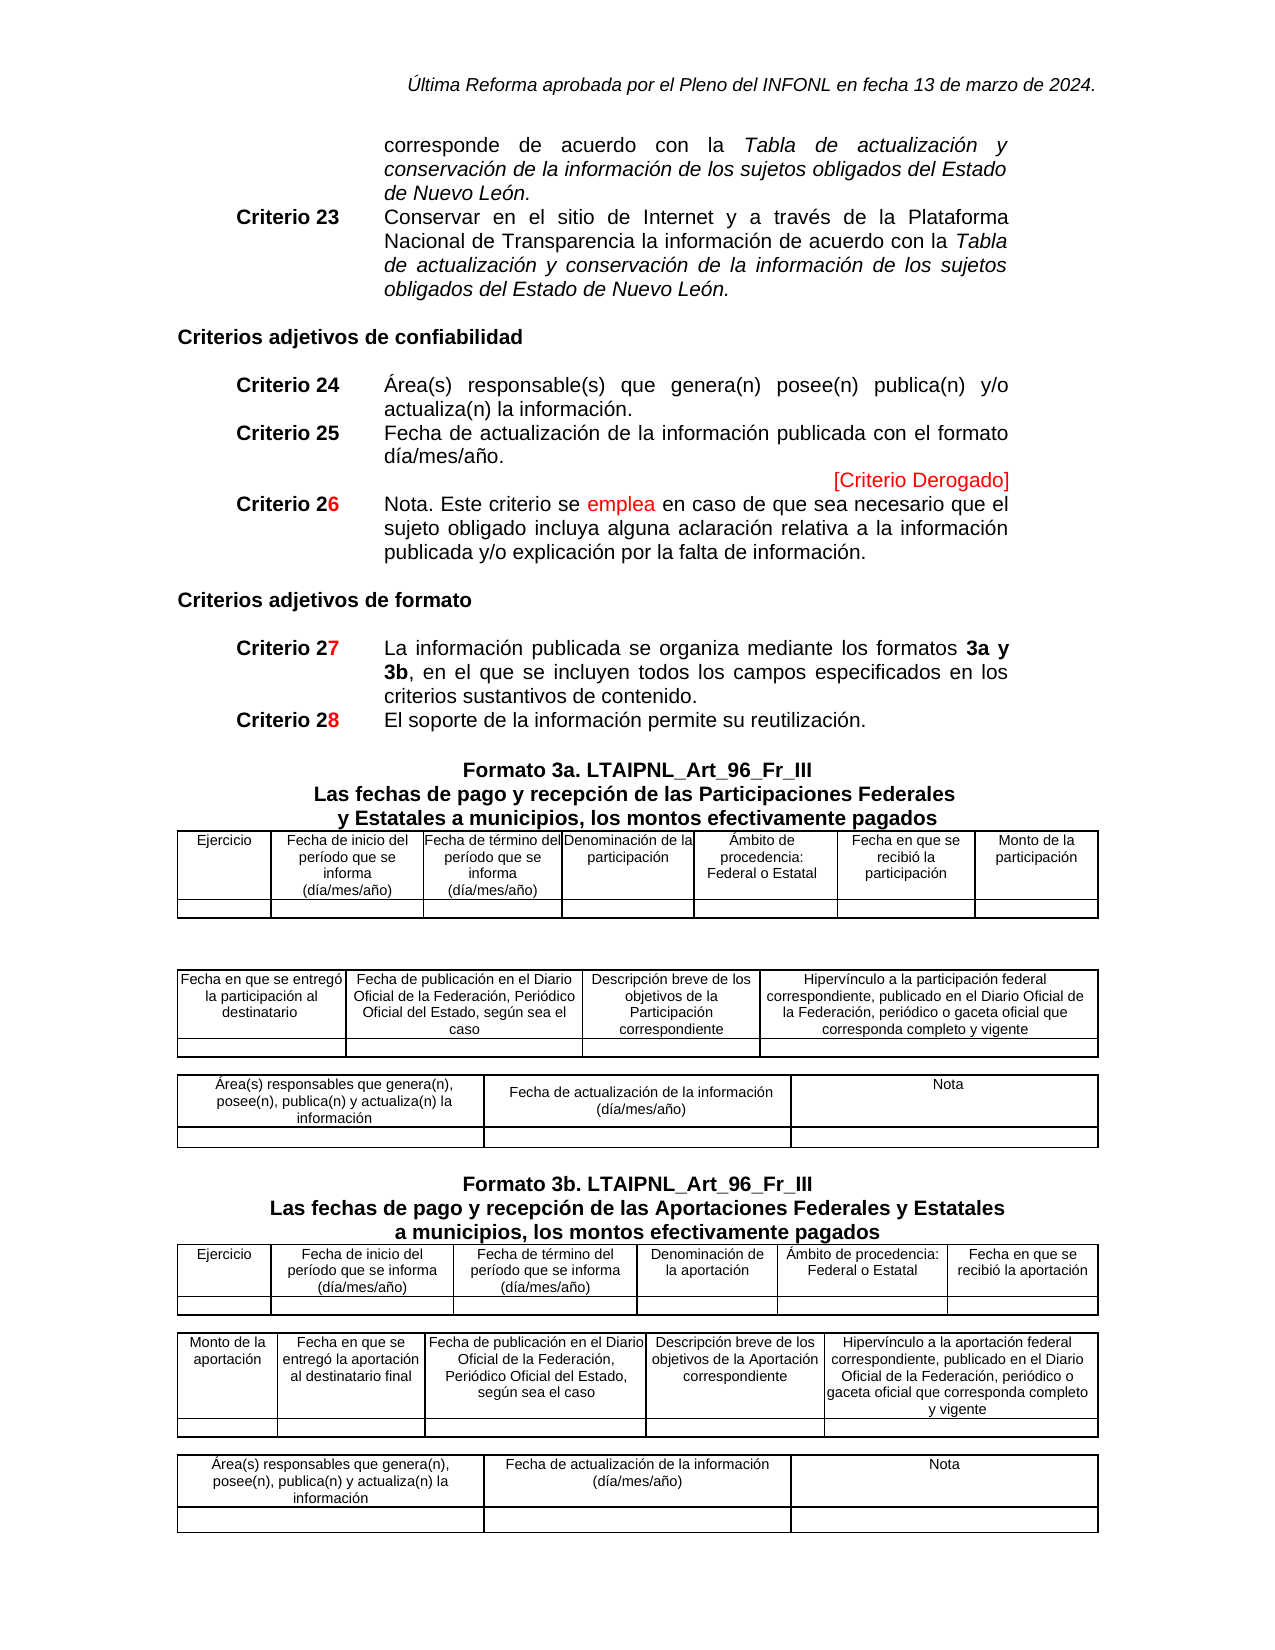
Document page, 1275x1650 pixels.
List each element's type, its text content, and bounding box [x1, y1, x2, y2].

text Formato 3a. LTAIPNL_Art_96_Fr_III [177, 758, 1098, 782]
table_cell [178, 1297, 270, 1314]
table_header Fecha de término del período que se informa (día/mes/año) [424, 832, 561, 899]
table_cell [792, 1128, 1097, 1146]
text Las fechas de pago y recepción de las Participaciones Federales [177, 782, 1098, 806]
text y Estatales a municipios, los montos efectivamente pagados [177, 806, 1098, 830]
table_cell [272, 900, 423, 917]
table_cell [347, 1039, 582, 1056]
table_cell [976, 900, 1097, 917]
text Criterio 23 Conservar en el sitio de Internet y a través de la Plataforma Nacional de Transparencia la información de acuerdo con la Tabla de actualización y conservación de la información de los sujetos obligados del Estado de Nuevo León. [236, 205, 1009, 301]
text [Criterio Derogado] [236, 468, 1009, 492]
table_header Fecha en que se recibió la participación [838, 832, 974, 899]
text Criterios adjetivos de formato [177, 588, 1102, 612]
table_header Ejercicio [178, 1245, 270, 1296]
table_cell [278, 1419, 424, 1436]
table_cell [272, 1297, 453, 1314]
table_cell [178, 1039, 345, 1056]
table_header Monto de la participación [976, 832, 1097, 899]
table_header Fecha en que se entregó la aportación al destinatario final [278, 1334, 424, 1418]
table_cell [838, 900, 974, 917]
table_cell [454, 1297, 636, 1314]
table_header Fecha en que se entregó la participación al destinatario [178, 971, 345, 1038]
table_header Área(s) responsables que genera(n), posee(n), publica(n) y actualiza(n) la información [178, 1076, 483, 1126]
table_cell [778, 1297, 947, 1314]
table_header Nota [792, 1076, 1097, 1126]
table_header Denominación de la participación [563, 832, 693, 899]
table_cell [583, 1039, 759, 1056]
table_cell [948, 1297, 1097, 1314]
table_header Fecha de término del período que se informa (día/mes/año) [454, 1245, 636, 1296]
table_header Fecha en que se recibió la aportación [948, 1245, 1097, 1296]
table_header Hipervínculo a la aportación federal correspondiente, publicado en el Diario Oficial de la Federación, periódico o gaceta oficial que corresponda completo y vigente [825, 1334, 1097, 1418]
table_header Descripción breve de los objetivos de la Aportación correspondiente [647, 1334, 824, 1418]
text Las fechas de pago y recepción de las Aportaciones Federales y Estatales [177, 1196, 1098, 1220]
table_header Denominación de la aportación [638, 1245, 777, 1296]
text Formato 3b. LTAIPNL_Art_96_Fr_III [177, 1172, 1098, 1196]
table_cell [563, 900, 693, 917]
table_header Ámbito de procedencia: Federal o Estatal [695, 832, 837, 899]
table_cell [825, 1419, 1097, 1436]
table_cell [485, 1128, 790, 1146]
table_header Ejercicio [178, 832, 270, 899]
table_cell [647, 1419, 824, 1436]
table_header Fecha de publicación en el Diario Oficial de la Federación, Periódico Oficial del Estado, según sea el caso [347, 971, 582, 1038]
table_header Ámbito de procedencia: Federal o Estatal [778, 1245, 947, 1296]
table_cell [695, 900, 837, 917]
table_cell [424, 900, 561, 917]
table_header Fecha de publicación en el Diario Oficial de la Federación, Periódico Oficial del Estado, según sea el caso [426, 1334, 645, 1418]
text Criterio 25 Fecha de actualización de la información publicada con el formato día/mes/año. [236, 420, 1009, 468]
table_cell [638, 1297, 777, 1314]
text a municipios, los montos efectivamente pagados [177, 1220, 1098, 1244]
table_cell [178, 1508, 483, 1532]
table_header Fecha de inicio del período que se informa (día/mes/año) [272, 1245, 453, 1296]
table_cell [426, 1419, 645, 1436]
text Criterio 27 La información publicada se organiza mediante los formatos 3a y 3b, en el que se incluyen todos los campos especificados en los criterios sustantivos de contenido. [236, 636, 1009, 708]
text Criterio 26 Nota. Este criterio se emplea en caso de que sea necesario que el sujeto obligado incluya alguna aclaración relativa a la información publicada y/o explicación por la falta de información. [236, 492, 1009, 564]
table_cell [761, 1039, 1097, 1056]
table_header Monto de la aportación [178, 1334, 277, 1418]
text Criterio 28 El soporte de la información permite su reutilización. [236, 708, 1009, 732]
table_header Hipervínculo a la participación federal correspondiente, publicado en el Diario Oficial de la Federación, periódico o gaceta oficial que corresponda completo y vigente [761, 971, 1097, 1038]
table_cell [178, 1128, 483, 1146]
table_header Fecha de inicio del período que se informa (día/mes/año) [272, 832, 423, 899]
table_cell [485, 1508, 790, 1532]
table_cell [178, 1419, 277, 1436]
table_cell [792, 1508, 1097, 1532]
text Criterio 24 Área(s) responsable(s) que genera(n) posee(n) publica(n) y/o actualiza(n) la información. [236, 372, 1009, 420]
text corresponde de acuerdo con la Tabla de actualización y conservación de la información de los sujetos obligados del Estado de Nuevo León. [236, 133, 1009, 205]
table_cell [178, 900, 270, 917]
table_header Fecha de actualización de la información (día/mes/año) [485, 1076, 790, 1126]
table_header Descripción breve de los objetivos de la Participación correspondiente [583, 971, 759, 1038]
table_header Nota [792, 1456, 1097, 1506]
table_header Fecha de actualización de la información (día/mes/año) [485, 1456, 790, 1506]
table_header Área(s) responsables que genera(n), posee(n), publica(n) y actualiza(n) la información [178, 1456, 483, 1506]
text Criterios adjetivos de confiabilidad [177, 324, 1102, 348]
